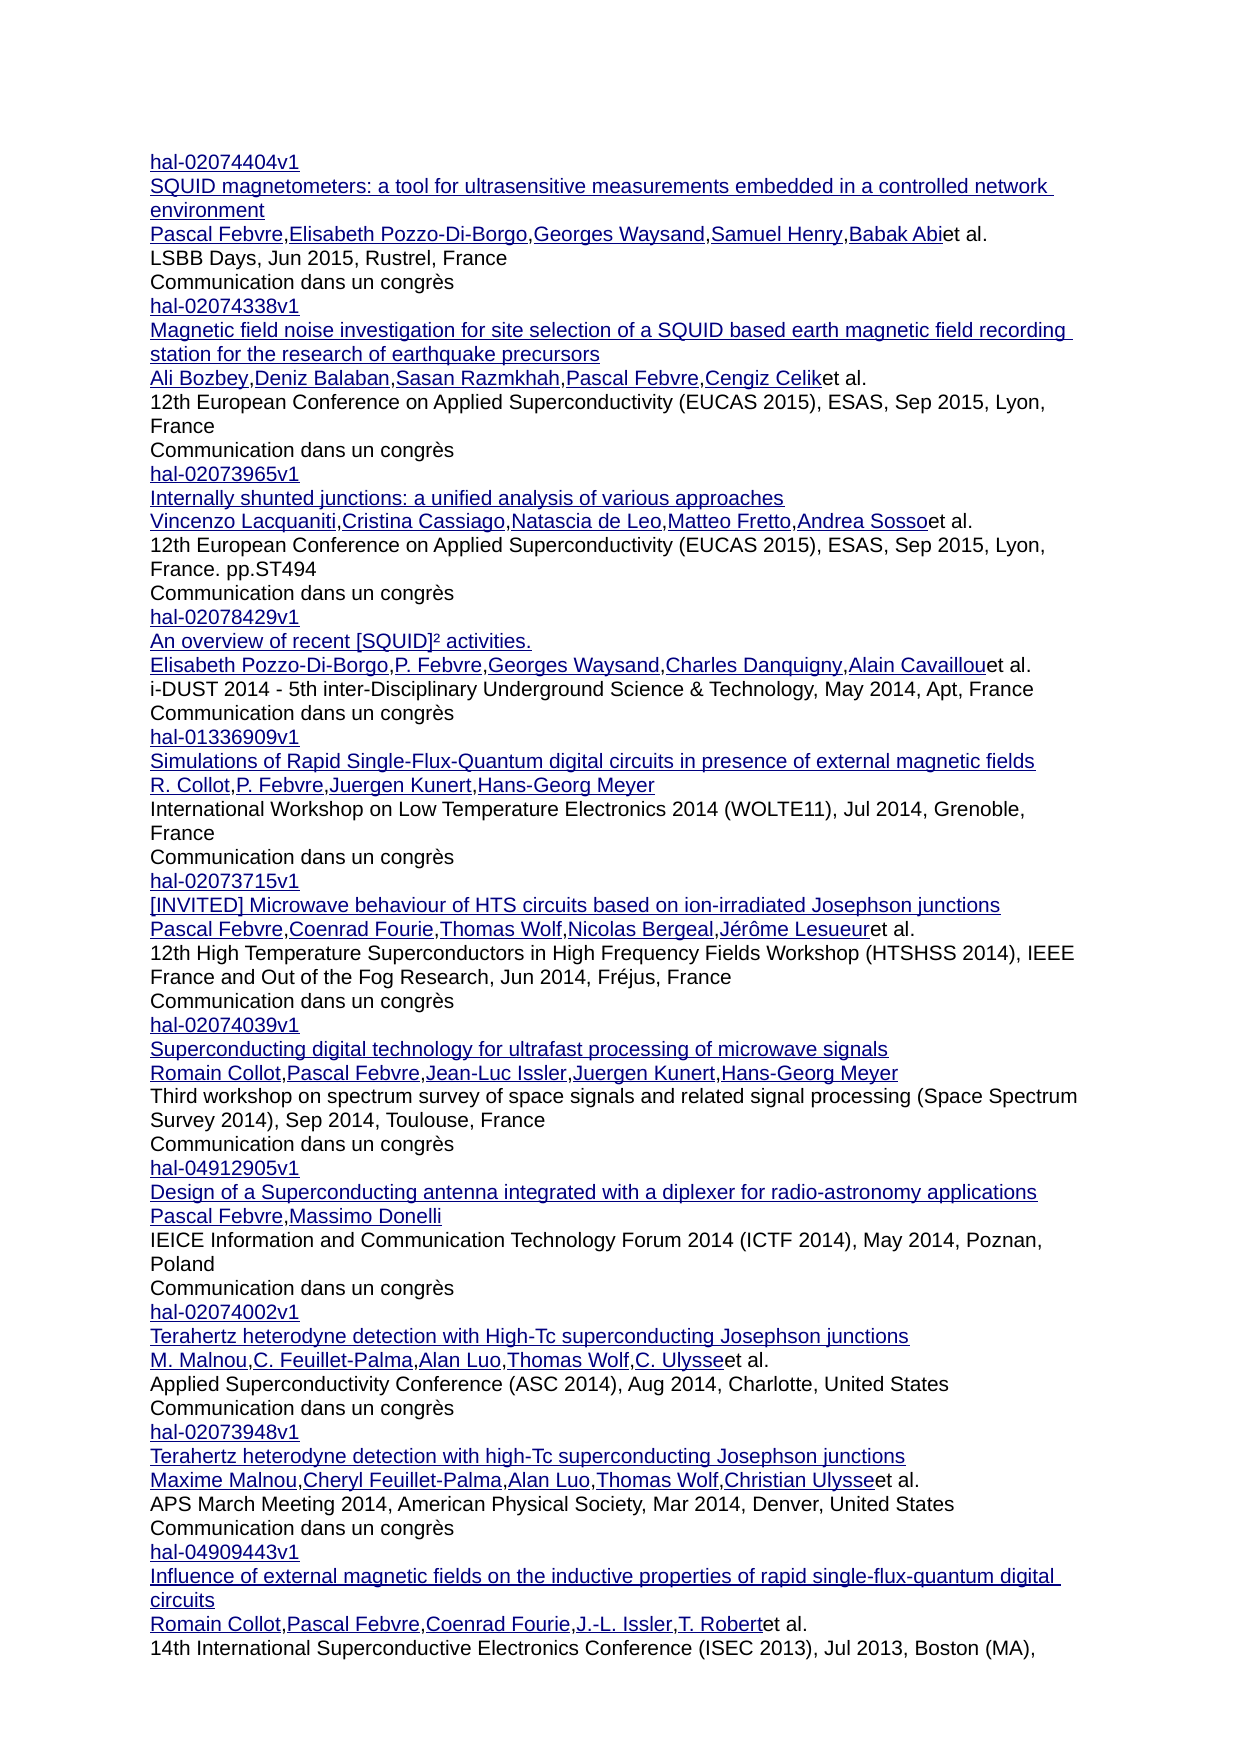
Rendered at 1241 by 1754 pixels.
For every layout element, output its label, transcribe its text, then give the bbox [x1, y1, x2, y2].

table_cell An overview of recent [SQUID]² activities. Elisabeth Pozzo-Di-Borgo,P. Febvre,Georges Waysand,Charles Danquigny,Alain Cavaillouet al. i-DUST 2014 - 5th inter-Disciplinary Underground Science & Technology, May 2014, Apt, France Communication dans un congrès hal-01336909v1 [150, 629, 1090, 749]
table_cell Superconducting digital technology for ultrafast processing of microwave signals Romain Collot,Pascal Febvre,Jean-Luc Issler,Juergen Kunert,Hans-Georg Meyer Third workshop on spectrum survey of space signals and related signal processing (Space Spectrum Survey 2014), Sep 2014, Toulouse, France Communication dans un congrès hal-04912905v1 [150, 1036, 1090, 1180]
table_cell Terahertz heterodyne detection with High-Tc superconducting Josephson junctions M. Malnou,C. Feuillet-Palma,Alan Luo,Thomas Wolf,C. Ulysseet al. Applied Superconductivity Conference (ASC 2014), Aug 2014, Charlotte, United States Communication dans un congrès hal-02073948v1 [150, 1324, 1090, 1444]
table_cell Internally shunted junctions: a unified analysis of various approaches Vincenzo Lacquaniti,Cristina Cassiago,Natascia de Leo,Matteo Fretto,Andrea Sossoet al. 12th European Conference on Applied Superconductivity (EUCAS 2015), ESAS, Sep 2015, Lyon, France. pp.ST494 Communication dans un congrès hal-02078429v1 [150, 485, 1090, 629]
table_cell Magnetic field noise investigation for site selection of a SQUID based earth magnetic field recording station for the research of earthquake precursors Ali Bozbey,Deniz Balaban,Sasan Razmkhah,Pascal Febvre,Cengiz Celiket al. 12th European Conference on Applied Superconductivity (EUCAS 2015), ESAS, Sep 2015, Lyon, France Communication dans un congrès hal-02073965v1 [150, 318, 1090, 485]
table_cell Simulations of Rapid Single-Flux-Quantum digital circuits in presence of external magnetic fields R. Collot,P. Febvre,Juergen Kunert,Hans-Georg Meyer International Workshop on Low Temperature Electronics 2014 (WOLTE11), Jul 2014, Grenoble, France Communication dans un congrès hal-02073715v1 [150, 749, 1090, 893]
table_cell Design of a Superconducting antenna integrated with a diplexer for radio-astronomy applications Pascal Febvre,Massimo Donelli IEICE Information and Communication Technology Forum 2014 (ICTF 2014), May 2014, Poznan, Poland Communication dans un congrès hal-02074002v1 [150, 1180, 1090, 1324]
table_cell [INVITED] Microwave behaviour of HTS circuits based on ion-irradiated Josephson junctions Pascal Febvre,Coenrad Fourie,Thomas Wolf,Nicolas Bergeal,Jérôme Lesueuret al. 12th High Temperature Superconductors in High Frequency Fields Workshop (HTSHSS 2014), IEEE France and Out of the Fog Research, Jun 2014, Fréjus, France Communication dans un congrès hal-02074039v1 [150, 893, 1090, 1036]
table_cell Influence of external magnetic fields on the inductive properties of rapid single-flux-quantum digital circuits Romain Collot,Pascal Febvre,Coenrad Fourie,J.-L. Issler,T. Robertet al. 14th International Superconductive Electronics Conference (ISEC 2013), Jul 2013, Boston (MA), [150, 1564, 1090, 1659]
table_cell Terahertz heterodyne detection with high-Tc superconducting Josephson junctions Maxime Malnou,Cheryl Feuillet-Palma,Alan Luo,Thomas Wolf,Christian Ulysseet al. APS March Meeting 2014, American Physical Society, Mar 2014, Denver, United States Communication dans un congrès hal-04909443v1 [150, 1444, 1090, 1563]
table_cell SQUID magnetometers: a tool for ultrasensitive measurements embedded in a controlled network environment Pascal Febvre,Elisabeth Pozzo-Di-Borgo,Georges Waysand,Samuel Henry,Babak Abiet al. LSBB Days, Jun 2015, Rustrel, France Communication dans un congrès hal-02074338v1 [150, 174, 1090, 318]
table_cell hal-02074404v1 [150, 150, 1090, 174]
